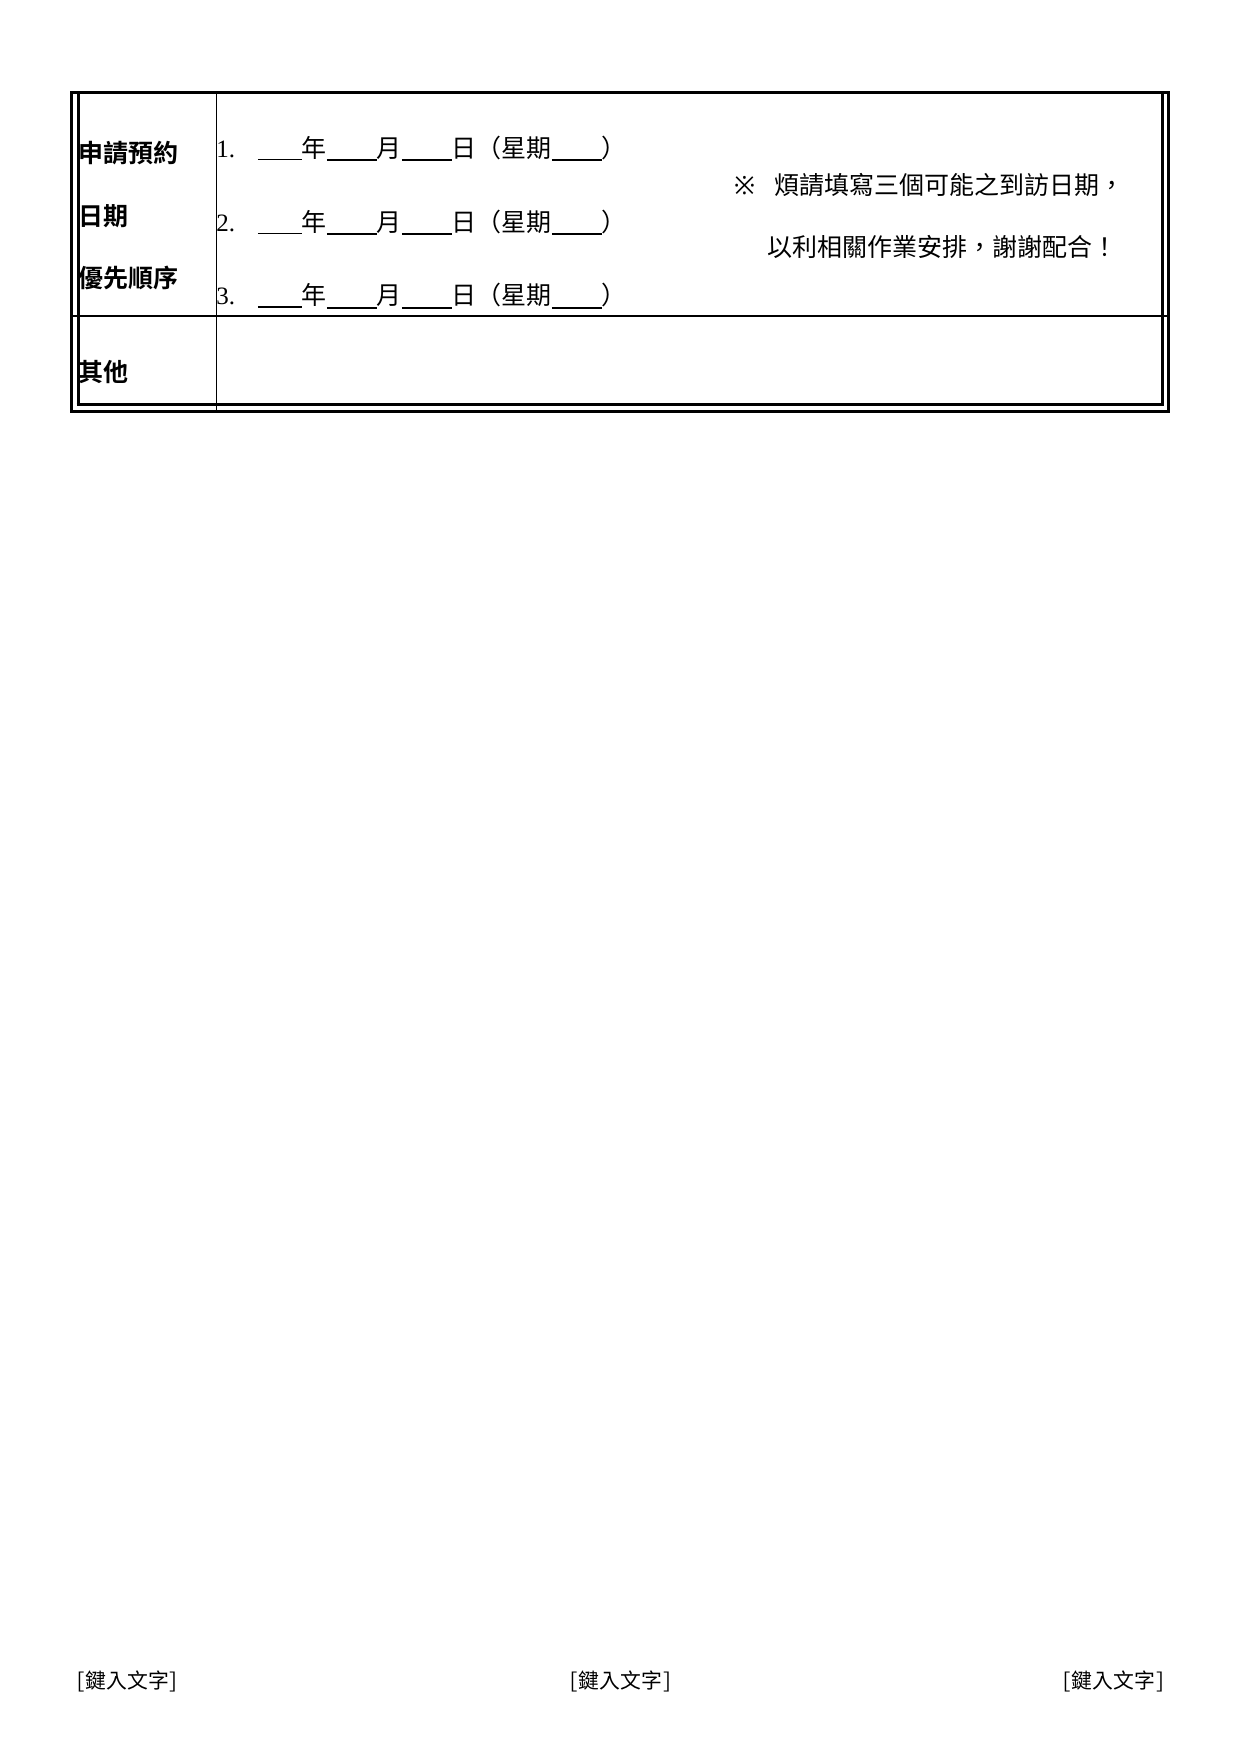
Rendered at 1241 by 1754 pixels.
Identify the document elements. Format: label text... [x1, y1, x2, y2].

table_cell 申請預約 日期 優先順序 [80, 94, 216, 315]
table_cell 其他 [80, 317, 216, 403]
table_cell 年 月 日（星期 ） 年 月 日（星期 ） 年 月 日（星期 ） [217, 94, 711, 315]
table_cell [217, 317, 1161, 403]
table_cell ※ 煩請填寫三個可能之到訪日期，以利相關作業安排，謝謝配合！ [711, 94, 1161, 315]
